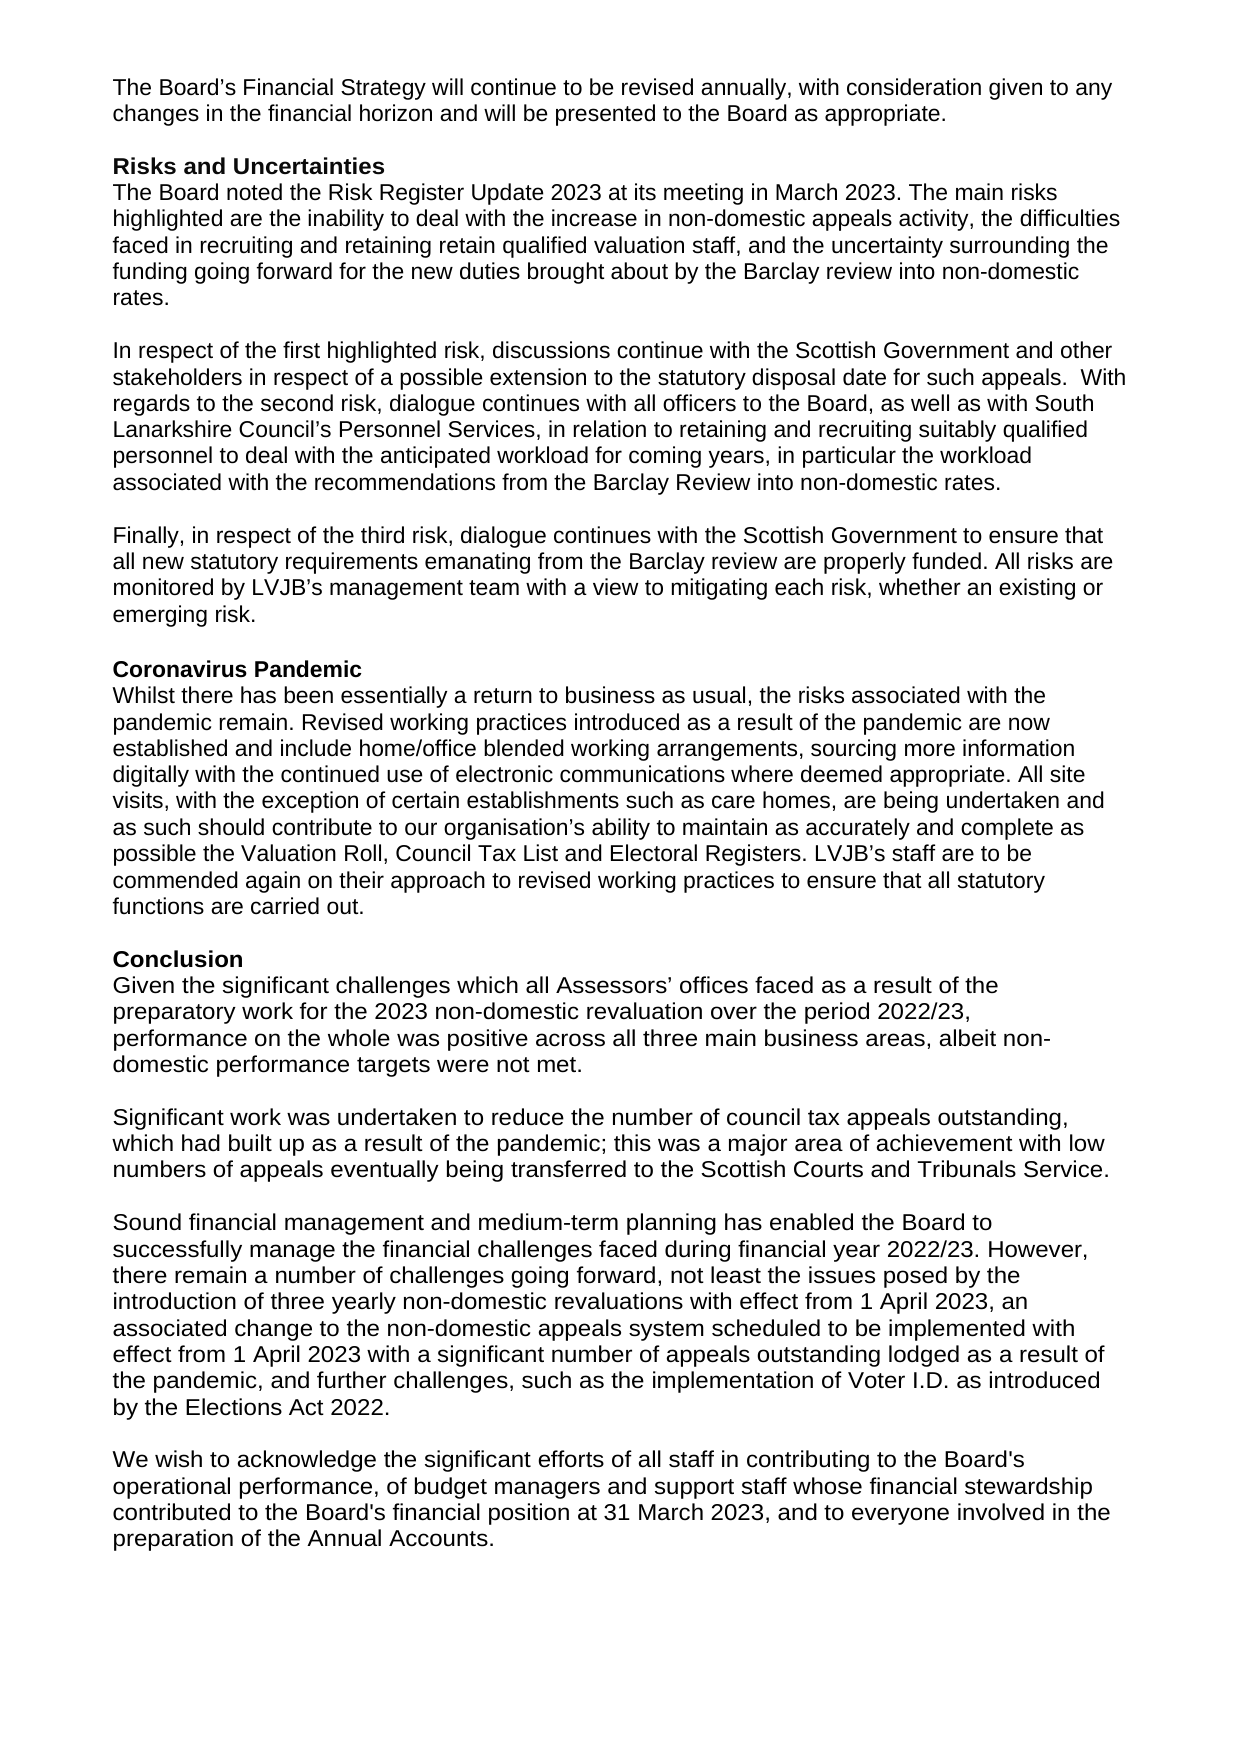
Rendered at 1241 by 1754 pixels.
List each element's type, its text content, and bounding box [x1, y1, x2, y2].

text We wish to acknowledge the significant efforts of all staff in contributing to the Board's operational performance, of budget managers and support staff whose financial stewardship contributed to the Board's financial position at 31 March 2023, and to everyone involved in the preparation of the Annual Accounts. [112, 1446, 1128, 1552]
text Finally, in respect of the third risk, dialogue continues with the Scottish Government to ensure that all new statutory requirements emanating from the Barclay review are properly funded. All risks are monitored by LVJB’s management team with a view to mitigating each risk, whether an existing or emerging risk. [112, 522, 1128, 656]
text Coronavirus Pandemic [112, 656, 1128, 682]
text Sound financial management and medium-term planning has enabled the Board to successfully manage the financial challenges faced during financial year 2022/23. However, there remain a number of challenges going forward, not least the issues posed by the introduction of three yearly non-domestic revaluations with effect from 1 April 2023, an associated change to the non-domestic appeals system scheduled to be implemented with effect from 1 April 2023 with a significant number of appeals outstanding lodged as a result of the pandemic, and further challenges, such as the implementation of Voter I.D. as introduced by the Elections Act 2022. [112, 1209, 1128, 1420]
text Risks and Uncertainties [112, 153, 1128, 179]
text Whilst there has been essentially a return to business as usual, the risks associated with the pandemic remain. Revised working practices introduced as a result of the pandemic are now established and include home/office blended working arrangements, sourcing more information digitally with the continued use of electronic communications where deemed appropriate. All site visits, with the exception of certain establishments such as care homes, are being undertaken and as such should contribute to our organisation’s ability to maintain as accurately and complete as possible the Valuation Roll, Council Tax List and Electoral Registers. LVJB’s staff are to be commended again on their approach to revised working practices to ensure that all statutory functions are carried out. [112, 682, 1128, 919]
text Significant work was undertaken to reduce the number of council tax appeals outstanding, which had built up as a result of the pandemic; this was a major area of achievement with low numbers of appeals eventually being transferred to the Scottish Courts and Tribunals Service. [112, 1104, 1128, 1183]
text In respect of the first highlighted risk, discussions continue with the Scottish Government and other stakeholders in respect of a possible extension to the statutory disposal date for such appeals. With regards to the second risk, dialogue continues with all officers to the Board, as well as with South Lanarkshire Council’s Personnel Services, in relation to retaining and recruiting suitably qualified personnel to deal with the anticipated workload for coming years, in particular the workload associated with the recommendations from the Barclay Review into non-domestic rates. [112, 337, 1128, 495]
text Conclusion [112, 946, 1128, 972]
text The Board noted the Risk Register Update 2023 at its meeting in March 2023. The main risks highlighted are the inability to deal with the increase in non-domestic appeals activity, the difficulties faced in recruiting and retaining retain qualified valuation staff, and the uncertainty surrounding the funding going forward for the new duties brought about by the Barclay review into non-domestic rates. [112, 179, 1128, 311]
text Given the significant challenges which all Assessors’ offices faced as a result of the preparatory work for the 2023 non-domestic revaluation over the period 2022/23, [112, 972, 1128, 1025]
text The Board’s Financial Strategy will continue to be revised annually, with consideration given to any changes in the financial horizon and will be presented to the Board as appropriate. [112, 73, 1128, 126]
text performance on the whole was positive across all three main business areas, albeit non- domestic performance targets were not met. [112, 1025, 1128, 1077]
